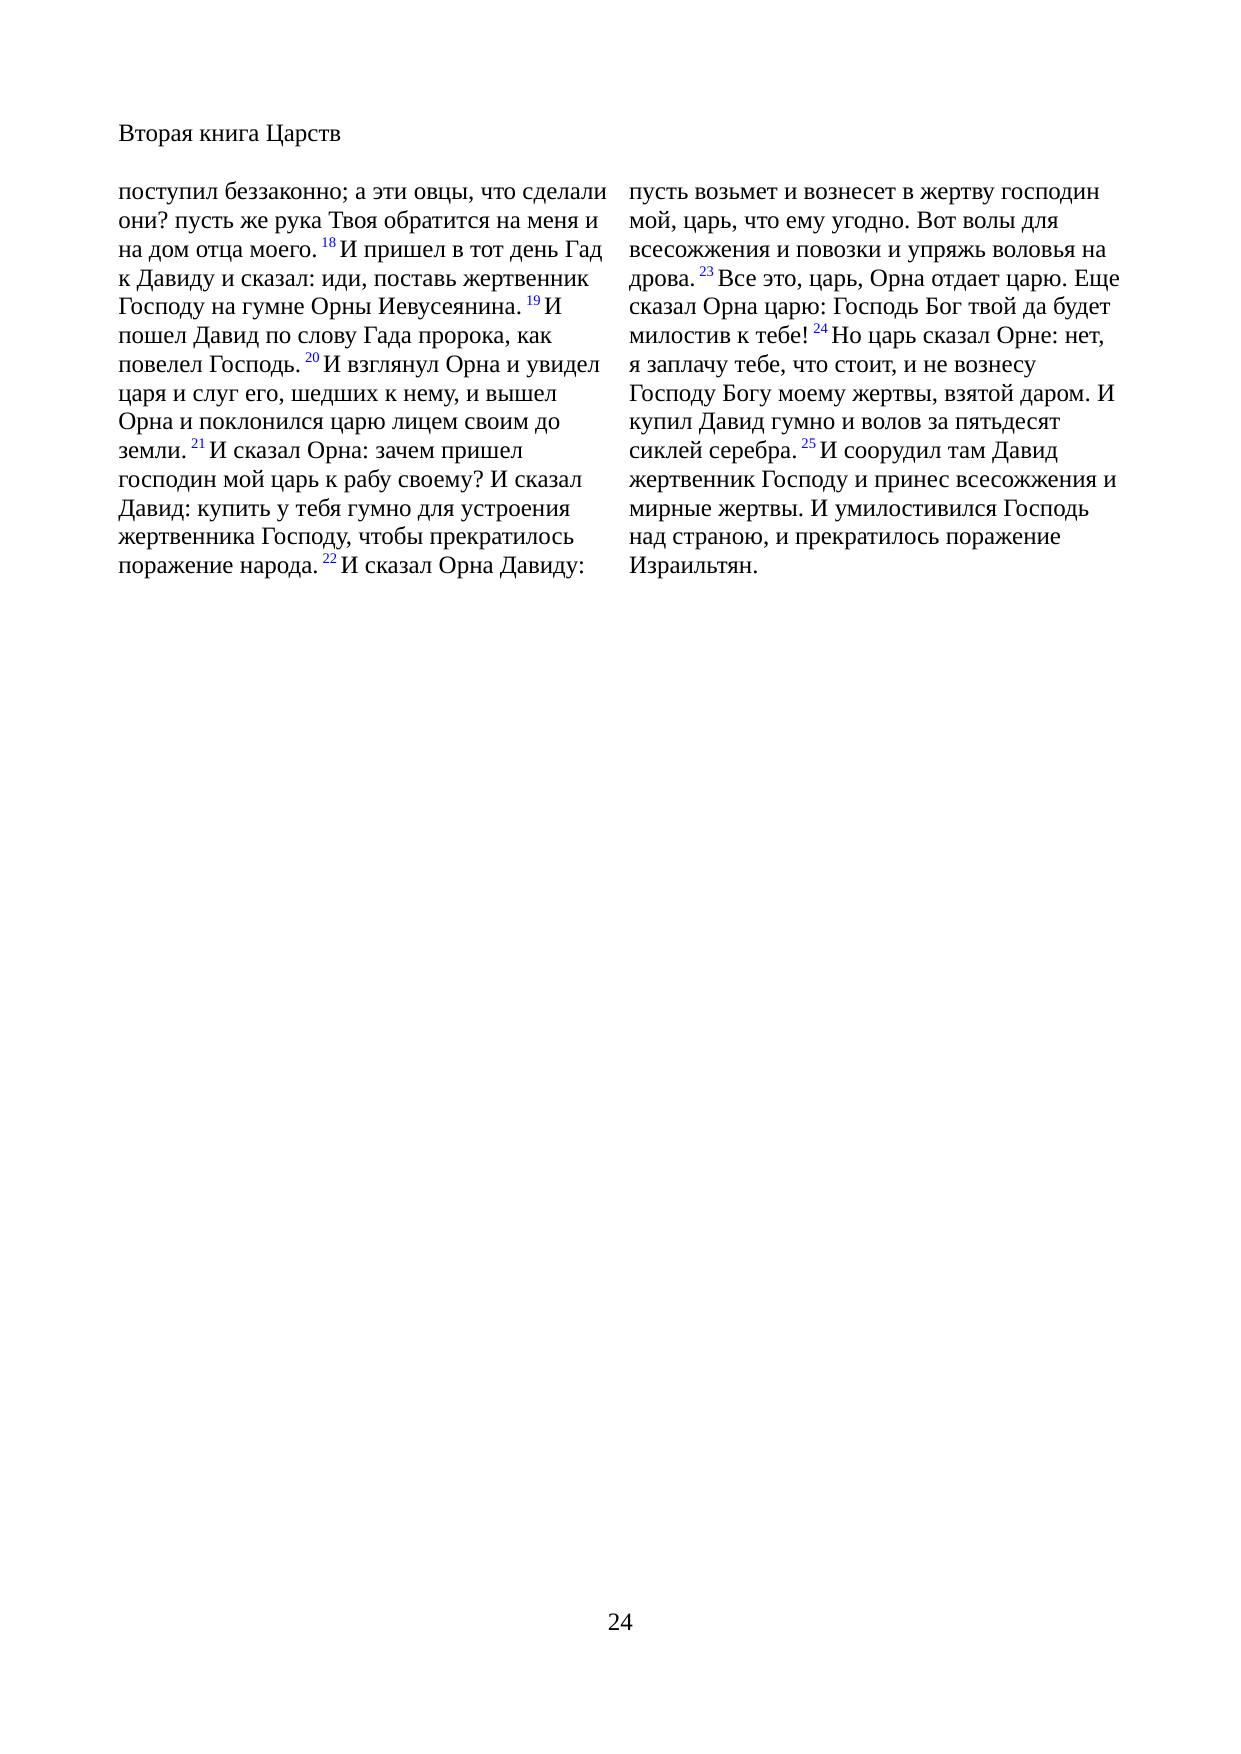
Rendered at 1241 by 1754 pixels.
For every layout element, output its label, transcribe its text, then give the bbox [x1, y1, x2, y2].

text пусть возьмет и вознесет в жертву господин мой, царь, что ему угодно. Вот волы для всесожжения и повозки и упряжь воловья на дрова. 23 Все это, царь, Орна отдает царю. Еще сказал Орна царю: Господь Бог твой да будет милостив к тебе! 24 Но царь сказал Орне: нет, я заплачу тебе, что стоит, и не вознесу Господу Богу моему жертвы, взятой даром. И купил Давид гумно и волов за пятьдесят сиклей серебра. 25 И соорудил там Давид жертвенник Господу и принес всесожжения и мирные жертвы. И умилостивился Господь над страною, и прекратилось поражение Израильтян. [629, 176, 1122, 579]
text поступил беззаконно; а эти овцы, что сделали они? пусть же рука Твоя обратится на меня и на дом отца моего. 18 И пришел в тот день Гад к Давиду и сказал: иди, поставь жертвенник Господу на гумне Орны Иевусеянина. 19 И пошел Давид по слову Гада пророка, как повелел Господь. 20 И взглянул Орна и увидел царя и слуг его, шедших к нему, и вышел Орна и поклонился царю лицем своим до земли. 21 И сказал Орна: зачем пришел господин мой царь к рабу своему? И сказал Давид: купить у тебя гумно для устроения жертвенника Господу, чтобы прекратилось поражение народа. 22 И сказал Орна Давиду: [118, 176, 611, 579]
